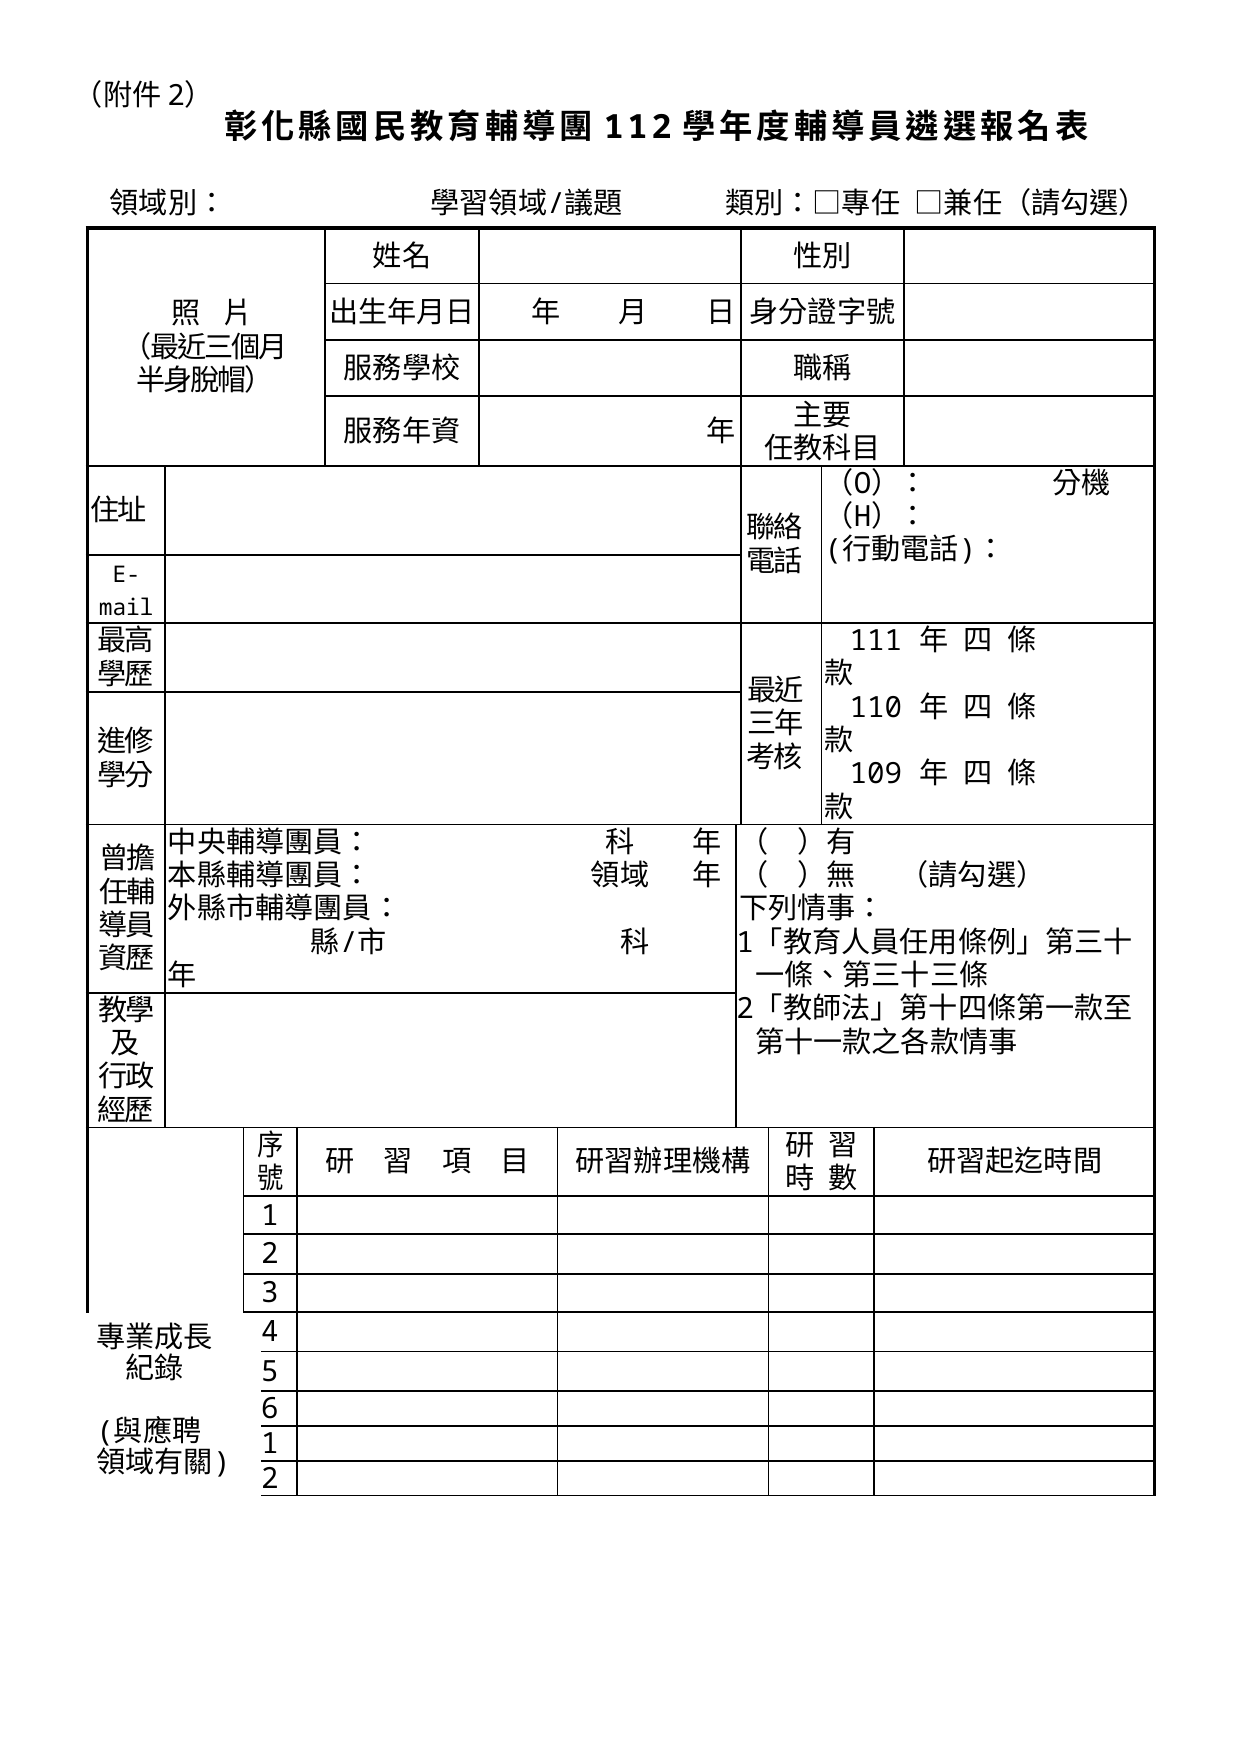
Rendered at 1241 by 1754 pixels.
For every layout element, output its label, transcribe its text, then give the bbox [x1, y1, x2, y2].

table_cell [875, 1275, 1153, 1311]
table_cell [769, 1352, 873, 1390]
table_cell [769, 1427, 873, 1460]
table_cell [89, 1128, 243, 1314]
table_cell 5 [261, 1352, 296, 1390]
table_header [905, 230, 1153, 283]
text 彰化縣國民教育輔導團112學年度輔導員遴選報名表 [6, 114, 1224, 145]
table_cell 研習起迄時間 [875, 1128, 1153, 1195]
text 領域別： 學習領域/議題 類別：□專任 □兼任（請勾選） [43, 189, 1152, 220]
table_cell [558, 1275, 768, 1311]
table_cell [558, 1352, 768, 1390]
table_cell [298, 1235, 557, 1273]
table_cell [875, 1427, 1153, 1460]
table_cell [558, 1427, 768, 1460]
table_cell [298, 1392, 557, 1425]
table_header [480, 230, 740, 283]
table_cell [558, 1392, 768, 1425]
table_cell [298, 1352, 557, 1390]
table_cell （ ）有 （ ）無 （請勾選） 下列情事： 1「教育人員任用條例」第三十一條、第三十三條 2「教師法」第十四條第一款至第十一款之各款情事 [737, 825, 1153, 1127]
table_cell 職稱 [742, 341, 903, 395]
table_cell 2 [261, 1462, 296, 1495]
table_cell [769, 1462, 873, 1495]
table_cell 進修 學分 [89, 693, 164, 824]
table_cell [480, 341, 740, 395]
table_cell [81, 1315, 259, 1541]
table_cell 3 [244, 1275, 296, 1311]
table_cell 研 習 項 目 [298, 1128, 557, 1195]
table_header 性別 [742, 230, 903, 283]
table_cell [875, 1392, 1153, 1425]
table_cell 服務年資 [326, 397, 478, 465]
table_cell [166, 467, 740, 554]
table_cell [905, 397, 1153, 465]
table_cell 聯絡 電話 [742, 467, 821, 622]
table_cell 教學 及 行政 經歷 [89, 994, 164, 1127]
table_cell [166, 994, 735, 1127]
table_cell [875, 1313, 1153, 1351]
table_cell （O）： 分機 （H）： (行動電話)： [822, 467, 1153, 622]
table_cell [558, 1313, 768, 1351]
table_cell [298, 1313, 557, 1351]
table_cell [298, 1197, 557, 1233]
table_cell [905, 341, 1153, 395]
table_cell 研習辦理機構 [558, 1128, 768, 1195]
table_cell [166, 624, 740, 691]
table_cell [769, 1235, 873, 1273]
table_cell [769, 1313, 873, 1351]
table_cell [166, 556, 740, 622]
table_cell E-mail [89, 556, 164, 622]
table_cell 主要 任教科目 [742, 397, 903, 465]
table_cell 中央輔導團員： 科 年 本縣輔導團員： 領域 年 外縣市輔導團員： 縣/市 科 年 [166, 825, 735, 992]
table_cell 4 [261, 1313, 296, 1351]
table_cell 身分證字號 [742, 284, 903, 339]
table_header 照 片 （最近三個月 半身脫帽） [89, 230, 324, 465]
table_cell [558, 1462, 768, 1495]
table_cell 2 [244, 1235, 296, 1273]
table_cell 研 習 時 數 [769, 1128, 873, 1195]
table_cell [298, 1427, 557, 1460]
table_cell [875, 1197, 1153, 1233]
table_cell [769, 1275, 873, 1311]
table_cell [875, 1352, 1153, 1390]
table_cell [298, 1275, 557, 1311]
table_cell [769, 1197, 873, 1233]
table_cell 年 月 日 [480, 284, 740, 339]
table_cell [558, 1197, 768, 1233]
table_cell 序號 [244, 1128, 296, 1195]
table_cell 服務學校 [326, 341, 478, 395]
table_cell 1 [244, 1197, 296, 1233]
text （附件2） [74, 51, 1152, 114]
table_cell 住址 [89, 467, 164, 554]
table_cell [875, 1235, 1153, 1273]
table_cell [875, 1462, 1153, 1495]
table_cell [769, 1392, 873, 1425]
table_cell [298, 1462, 557, 1495]
table_cell 最高 學歷 [89, 624, 164, 691]
table_cell 曾擔任輔導員 資歷 [89, 825, 164, 992]
table_cell 出生年月日 [326, 284, 478, 339]
table_cell [166, 693, 740, 824]
table_cell 6 [261, 1392, 296, 1425]
table_cell [558, 1235, 768, 1273]
table_header 姓名 [326, 230, 478, 283]
table_cell 111 年 四 條 款 110 年 四 條 款 109 年 四 條 款 [822, 624, 1153, 824]
table_cell [905, 284, 1153, 339]
table_cell 1 [261, 1427, 296, 1460]
table_cell 年 [480, 397, 740, 465]
table_cell 最近三年考核 [742, 624, 821, 824]
